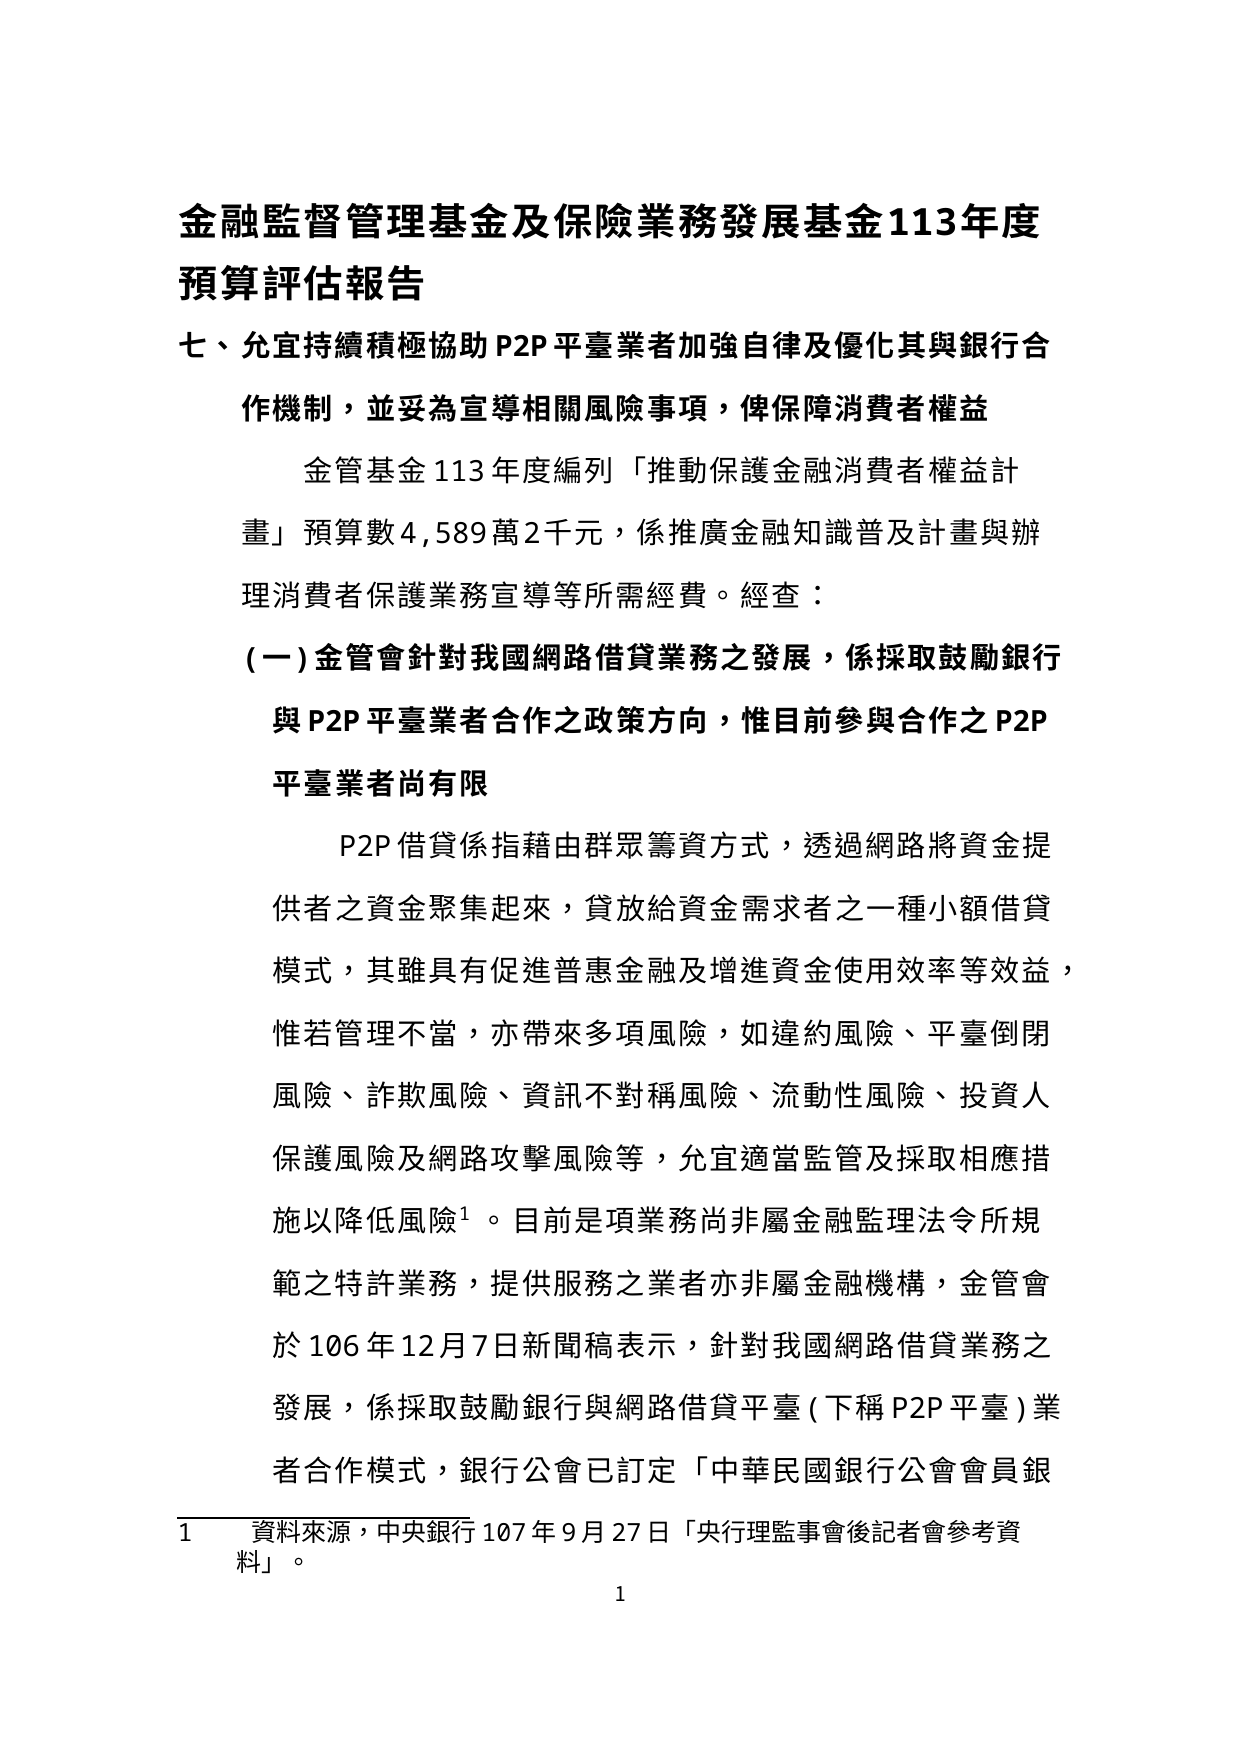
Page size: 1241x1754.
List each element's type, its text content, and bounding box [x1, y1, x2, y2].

text 七、允宜持續積極協助P2P平臺業者加強自律及優化其與銀行合作機制，並妥為宣導相關風險事項，俾保障消費者權益 [177, 302, 1063, 427]
text 金融監督管理基金及保險業務發展基金113年度預算評估報告 [177, 177, 1063, 302]
text P2P借貸係指藉由群眾籌資方式，透過網路將資金提供者之資金聚集起來，貸放給資金需求者之一種小額借貸模式，其雖具有促進普惠金融及增進資金使用效率等效益，惟若管理不當，亦帶來多項風險，如違約風險、平臺倒閉風險、詐欺風險、資訊不對稱風險、流動性風險、投資人保護風險及網路攻擊風險等，允宜適當監管及採取相應措施以降低風險。目前是項業務尚非屬金融監理法令所規範之特許業務，提供服務之業者亦非屬金融機構，金管會於106年12月7日新聞稿表示，針對我國網路借貸業務之發展，係採取鼓勵銀行與網路借貸平臺(下稱P2P平臺)業者合作模式，銀行公會已訂定「中華民國銀行公會會員銀行與網路借貸平臺業者間之業務合作自律規範」規範6項業務合作項目，並經該會備查。據金管會提供資料，目前P2P平臺業者約24家，復檢視自前揭自律規範實施迄今(截至112年7月底止)，有4家P2P平臺業者與3家銀行合作辦理金流服務、資金保管服務或廣告合作(詳表1)，爰與銀行合作之P2P平臺業者家數尚低。 [266, 802, 1063, 1490]
text 金管基金113年度編列「推動保護金融消費者權益計畫」預算數4,589萬2千元，係推廣金融知識普及計畫與辦理消費者保護業務宣導等所需經費。經查： [236, 427, 1063, 615]
text 資料來源，中央銀行107年9月27日「央行理監事會後記者會參考資料」。 [177, 1518, 1063, 1577]
text (一)金管會針對我國網路借貸業務之發展，係採取鼓勵銀行與P2P平臺業者合作之政策方向，惟目前參與合作之P2P平臺業者尚有限 [236, 615, 1063, 802]
